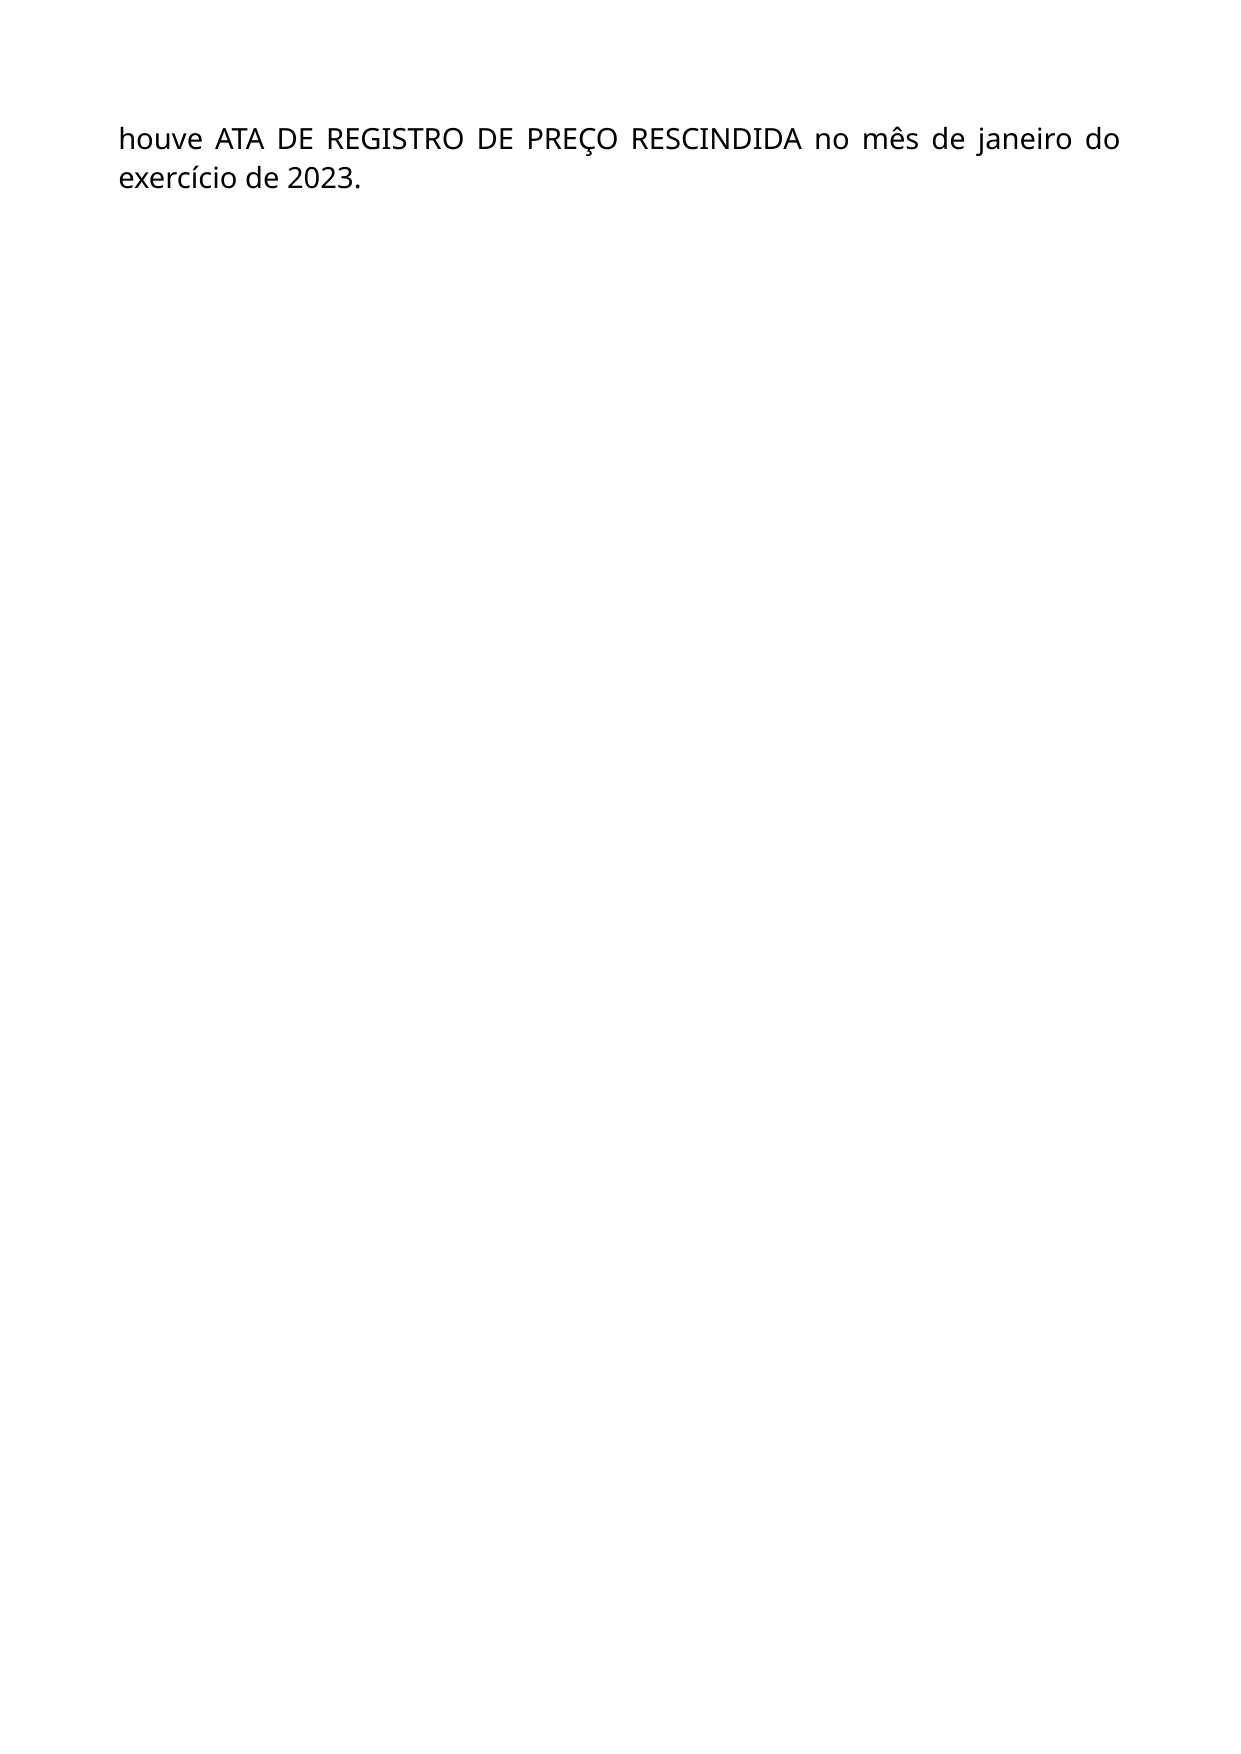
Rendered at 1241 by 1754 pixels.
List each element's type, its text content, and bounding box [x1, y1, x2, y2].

text houve ATA DE REGISTRO DE PREÇO RESCINDIDA no mês de janeiro do exercício de 2023. [118, 118, 1122, 197]
